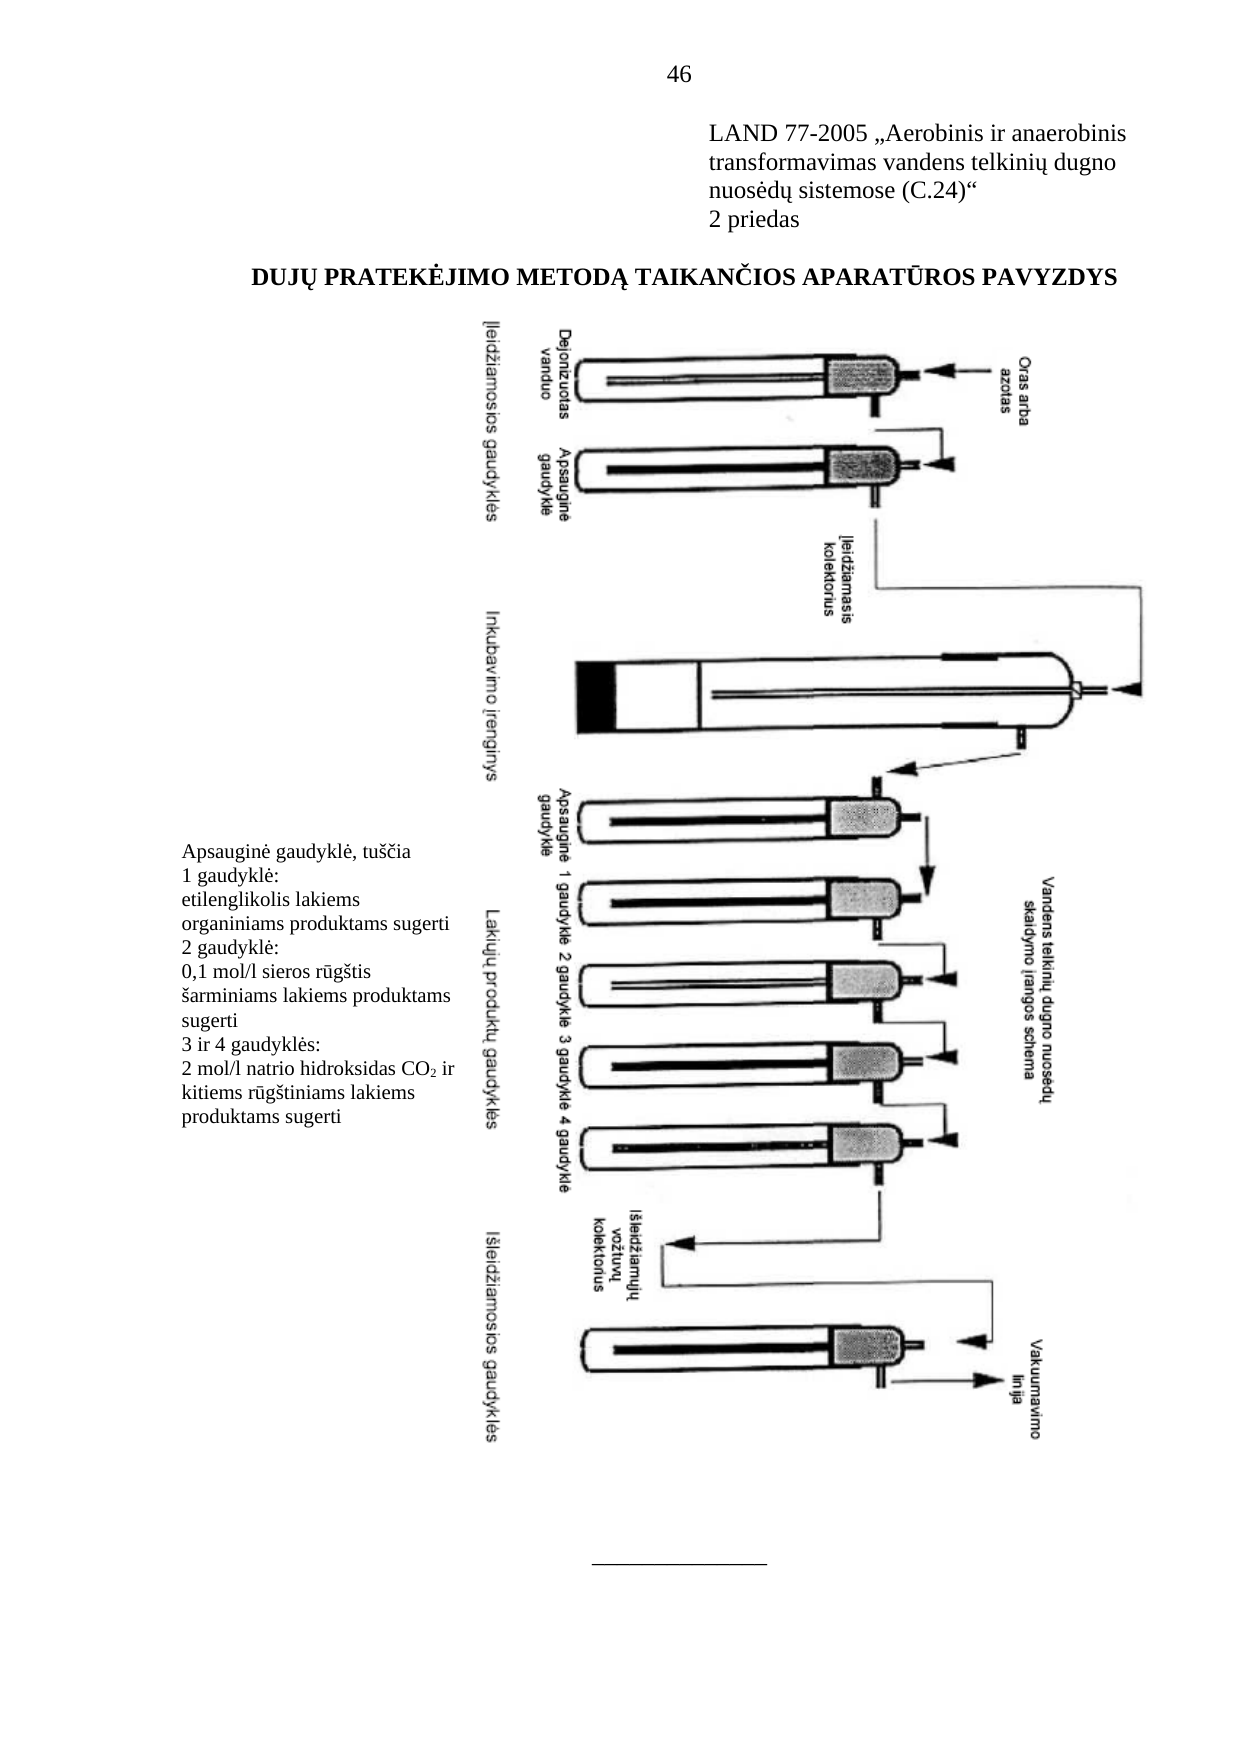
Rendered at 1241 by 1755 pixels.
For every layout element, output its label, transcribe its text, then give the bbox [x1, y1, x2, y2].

text DUJŲ PRATEKĖJIMO METODĄ TAIKANČIOS APARATŪROS PAVYZDYS [177, 262, 1181, 291]
text LAND 77-2005 „Aerobinis ir anaerobinis [177, 118, 1181, 147]
table_cell Apsauginė gaudyklė, tuščia 1 gaudyklė: etilenglikolis lakiems organiniams produktams sugerti 2 gaudyklė: 0,1 mol/l sieros rūgštis šarminiams lakiems produktams sugerti 3 ir 4 gaudyklės: 2 mol/l natrio hidroksidas CO2 ir kitiems rūgštiniams lakiems produktams sugerti [177, 815, 471, 1379]
table_cell [177, 348, 471, 429]
table_cell [177, 586, 471, 662]
table_cell [177, 509, 471, 586]
table_cell [177, 1379, 471, 1539]
table_header [177, 319, 471, 348]
text nuosėdų sistemose (C.24)“ [177, 176, 1181, 204]
table_cell [177, 429, 471, 509]
table_header [471, 319, 1181, 1539]
text 2 priedas [177, 204, 1181, 233]
table_cell [177, 662, 471, 739]
text transformavimas vandens telkinių dugno [177, 147, 1181, 176]
text ______________ [177, 1539, 1181, 1568]
table_cell [177, 739, 471, 815]
